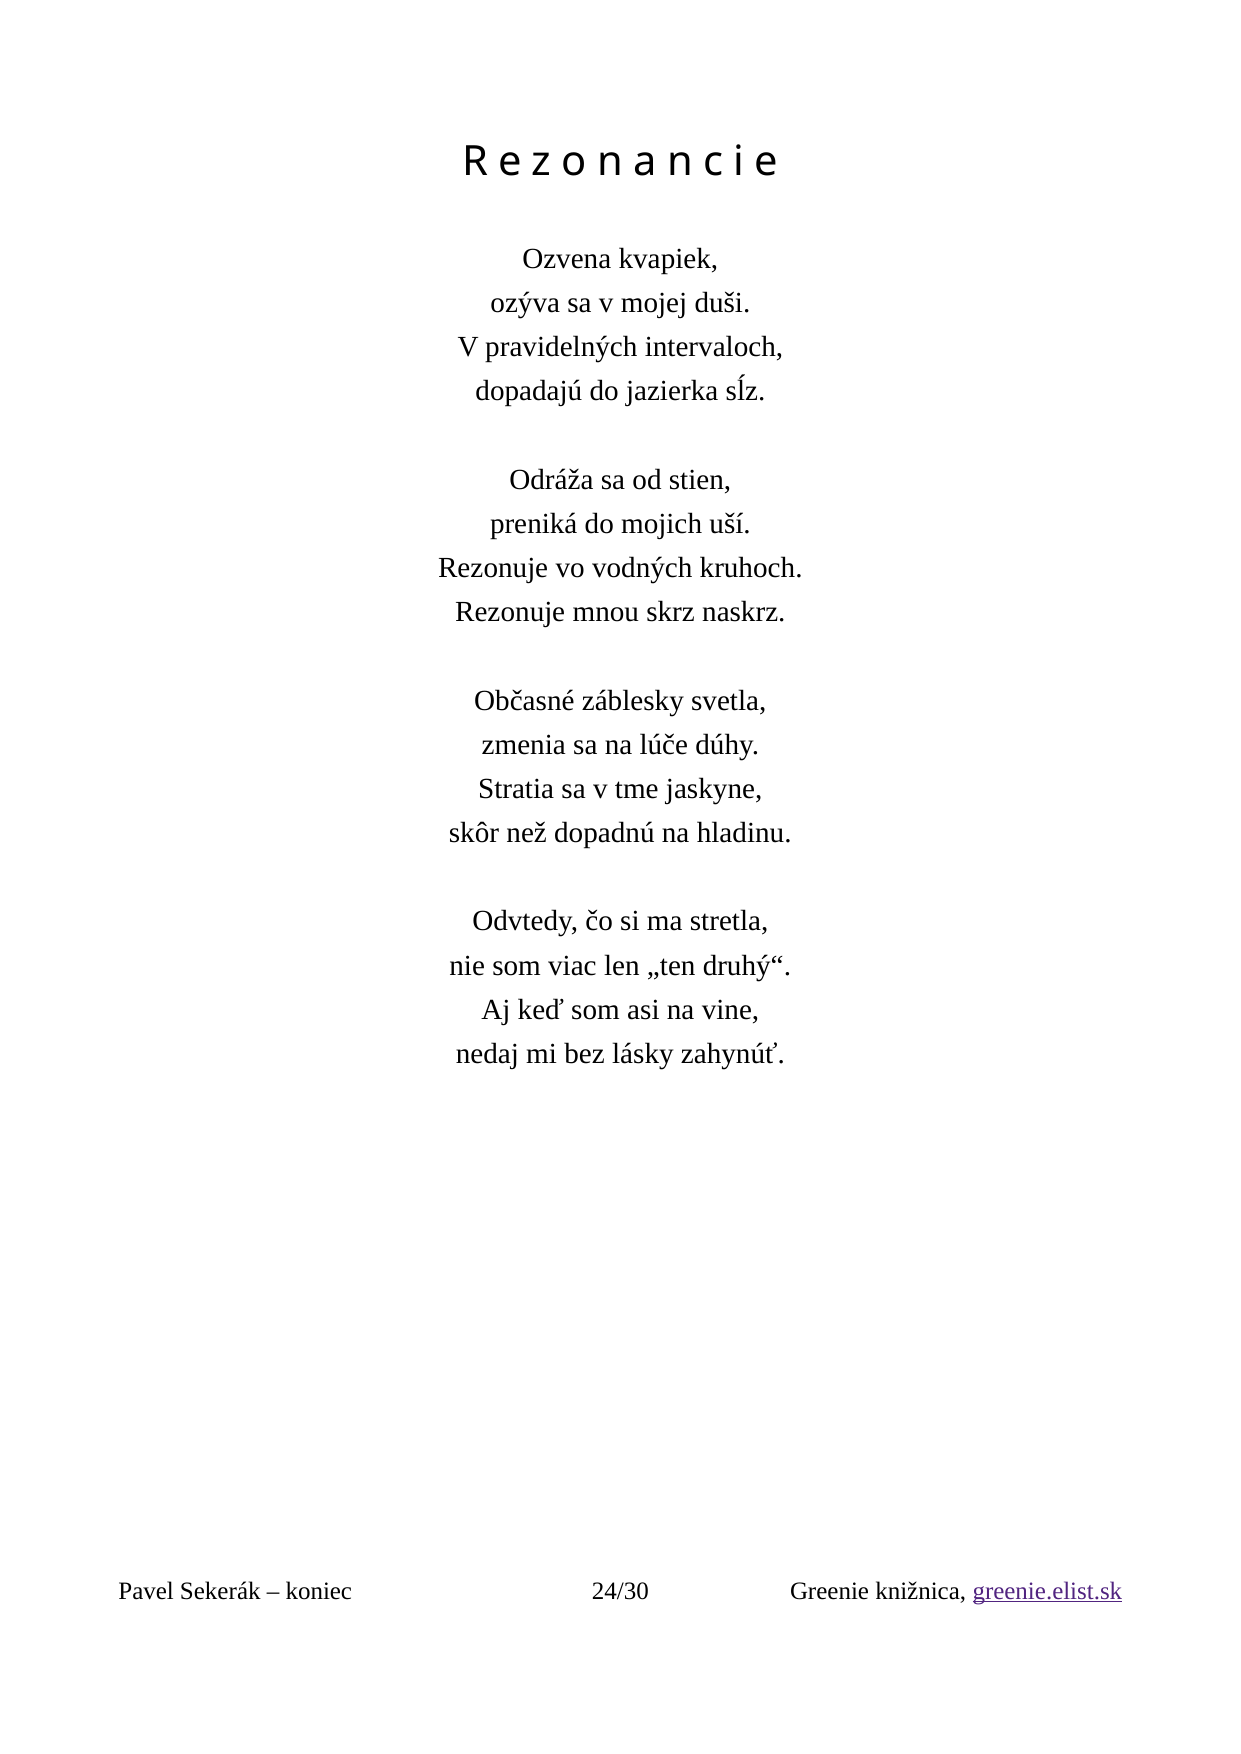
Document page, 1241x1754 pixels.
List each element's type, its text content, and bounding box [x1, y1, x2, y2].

text V pravidelných intervaloch, [106, 329, 1134, 363]
text Odráža sa od stien, [106, 462, 1134, 495]
text Aj keď som asi na vine, [106, 992, 1134, 1025]
text zmenia sa na lúče dúhy. [106, 727, 1134, 760]
text Ozvena kvapiek, [106, 241, 1134, 274]
text ozýva sa v mojej duši. [106, 285, 1134, 319]
subtitle Rezonancie [106, 131, 1134, 188]
text dopadajú do jazierka sĺz. [106, 373, 1134, 407]
text skôr než dopadnú na hladinu. [106, 815, 1134, 849]
text Rezonuje mnou skrz naskrz. [106, 594, 1134, 628]
text preniká do mojich uší. [106, 506, 1134, 539]
text nedaj mi bez lásky zahynúť. [106, 1036, 1134, 1069]
text nie som viac len „ten druhý“. [106, 948, 1134, 981]
text Občasné záblesky svetla, [106, 683, 1134, 716]
text Rezonuje vo vodných kruhoch. [106, 550, 1134, 584]
text Odvtedy, čo si ma stretla, [106, 903, 1134, 937]
text Stratia sa v tme jaskyne, [106, 771, 1134, 804]
